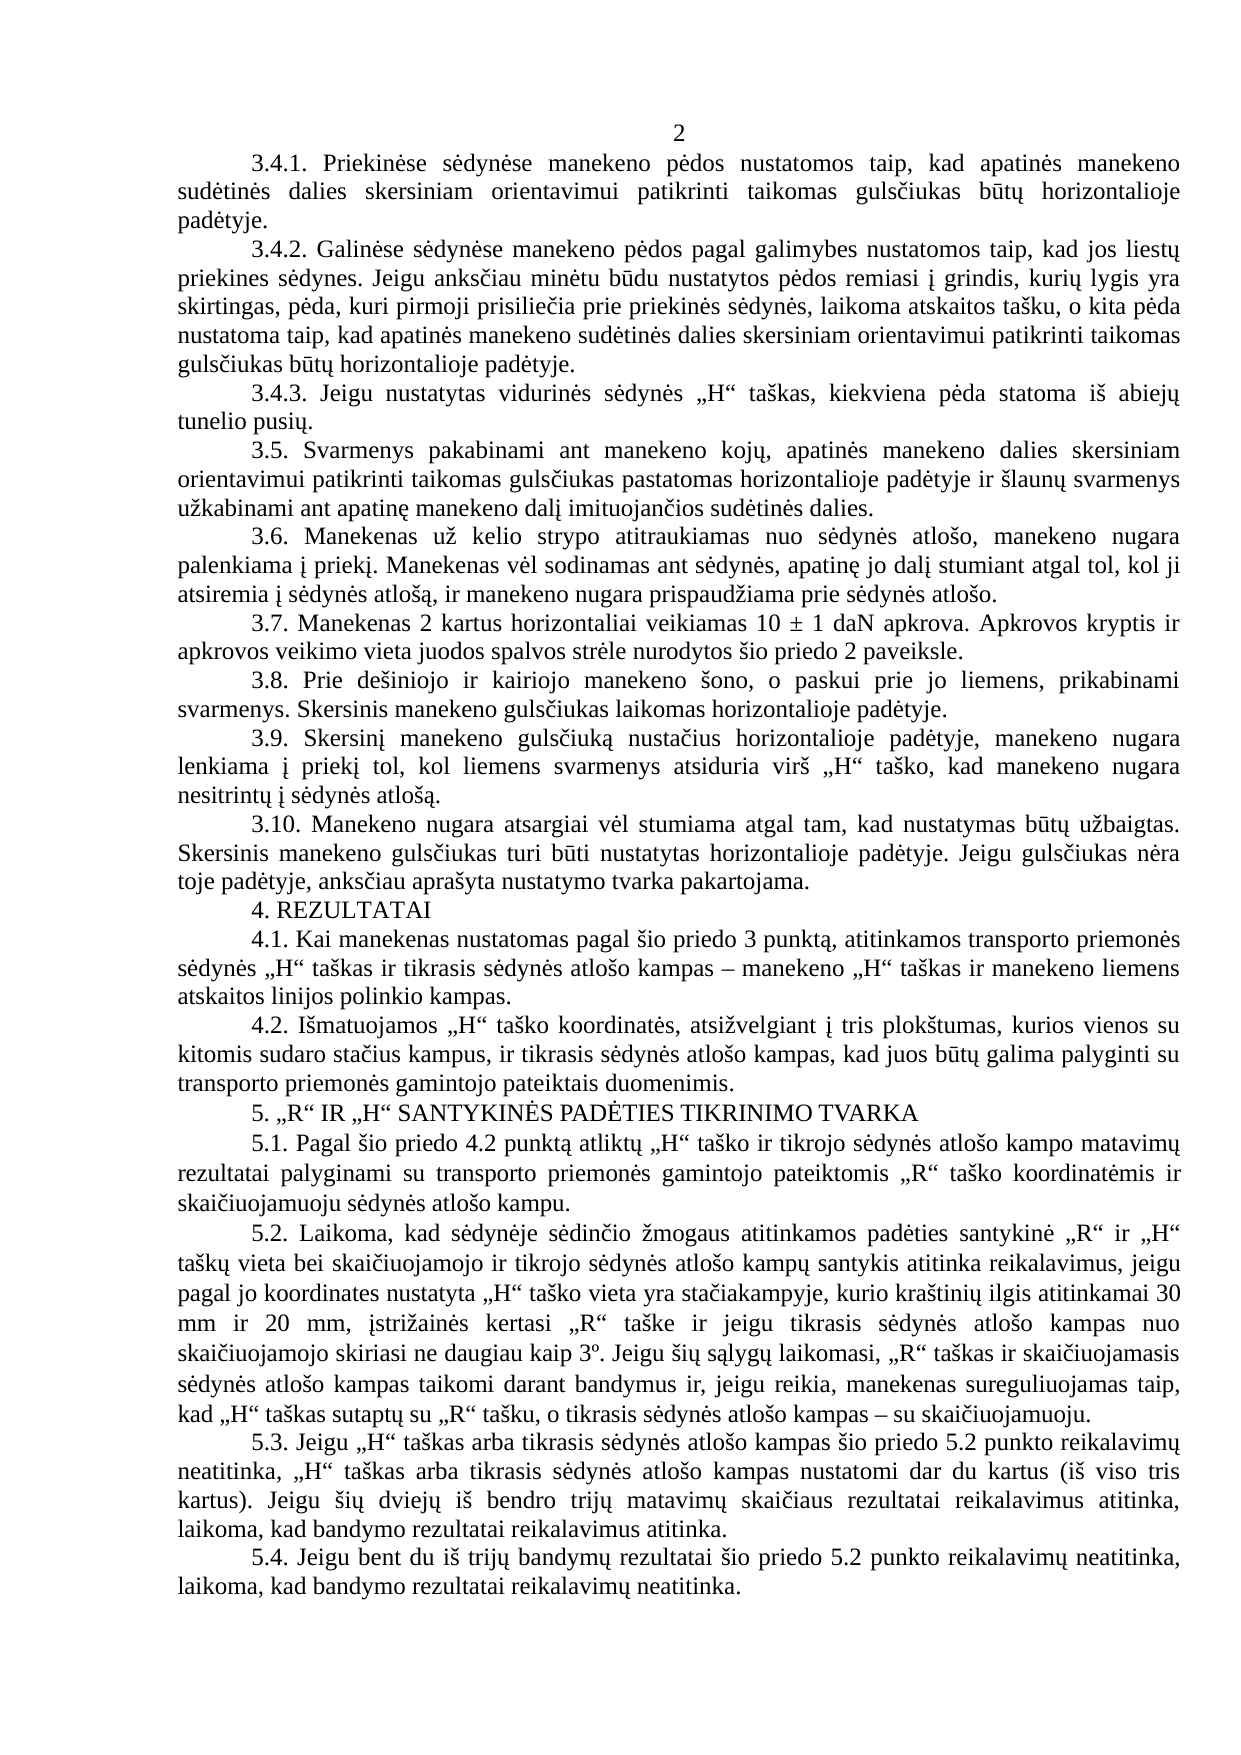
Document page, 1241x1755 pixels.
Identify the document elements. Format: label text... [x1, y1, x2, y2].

text 3.9. Skersinį manekeno gulsčiuką nustačius horizontalioje padėtyje, manekeno nugara lenkiama į priekį tol, kol liemens svarmenys atsiduria virš „H“ taško, kad manekeno nugara nesitrintų į sėdynės atlošą. [177, 723, 1181, 809]
text 5.3. Jeigu „H“ taškas arba tikrasis sėdynės atlošo kampas šio priedo 5.2 punkto reikalavimų neatitinka, „H“ taškas arba tikrasis sėdynės atlošo kampas nustatomi dar du kartus (iš viso tris kartus). Jeigu šių dviejų iš bendro trijų matavimų skaičiaus rezultatai reikalavimus atitinka, laikoma, kad bandymo rezultatai reikalavimus atitinka. [177, 1427, 1181, 1542]
text 3.6. Manekenas už kelio strypo atitraukiamas nuo sėdynės atlošo, manekeno nugara palenkiama į priekį. Manekenas vėl sodinamas ant sėdynės, apatinę jo dalį stumiant atgal tol, kol ji atsiremia į sėdynės atlošą, ir manekeno nugara prispaudžiama prie sėdynės atlošo. [177, 521, 1181, 608]
text 5.1. Pagal šio priedo 4.2 punktą atliktų „H“ taško ir tikrojo sėdynės atlošo kampo matavimų rezultatai palyginami su transporto priemonės gamintojo pateiktomis „R“ taško koordinatėmis ir skaičiuojamuoju sėdynės atlošo kampu. [177, 1126, 1181, 1217]
text 3.8. Prie dešiniojo ir kairiojo manekeno šono, o paskui prie jo liemens, prikabinami svarmenys. Skersinis manekeno gulsčiukas laikomas horizontalioje padėtyje. [177, 665, 1181, 723]
text 5. „R“ IR „H“ SANTYKINĖS PADĖTIES TIKRINIMO TVARKA [177, 1096, 1181, 1126]
text 3.7. Manekenas 2 kartus horizontaliai veikiamas 10 ± 1 daN apkrova. Apkrovos kryptis ir apkrovos veikimo vieta juodos spalvos strėle nurodytos šio priedo 2 paveiksle. [177, 608, 1181, 665]
text 4. REZULTATAI [177, 895, 1181, 924]
text 3.10. Manekeno nugara atsargiai vėl stumiama atgal tam, kad nustatymas būtų užbaigtas. Skersinis manekeno gulsčiukas turi būti nustatytas horizontalioje padėtyje. Jeigu gulsčiukas nėra toje padėtyje, anksčiau aprašyta nustatymo tvarka pakartojama. [177, 809, 1181, 895]
text 4.2. Išmatuojamos „H“ taško koordinatės, atsižvelgiant į tris plokštumas, kurios vienos su kitomis sudaro stačius kampus, ir tikrasis sėdynės atlošo kampas, kad juos būtų galima palyginti su transporto priemonės gamintojo pateiktais duomenimis. [177, 1010, 1181, 1096]
text 3.5. Svarmenys pakabinami ant manekeno kojų, apatinės manekeno dalies skersiniam orientavimui patikrinti taikomas gulsčiukas pastatomas horizontalioje padėtyje ir šlaunų svarmenys užkabinami ant apatinę manekeno dalį imituojančios sudėtinės dalies. [177, 435, 1181, 521]
text 3.4.1. Priekinėse sėdynėse manekeno pėdos nustatomos taip, kad apatinės manekeno sudėtinės dalies skersiniam orientavimui patikrinti taikomas gulsčiukas būtų horizontalioje padėtyje. [177, 148, 1181, 234]
text 5.4. Jeigu bent du iš trijų bandymų rezultatai šio priedo 5.2 punkto reikalavimų neatitinka, laikoma, kad bandymo rezultatai reikalavimų neatitinka. [177, 1542, 1181, 1600]
text 4.1. Kai manekenas nustatomas pagal šio priedo 3 punktą, atitinkamos transporto priemonės sėdynės „H“ taškas ir tikrasis sėdynės atlošo kampas – manekeno „H“ taškas ir manekeno liemens atskaitos linijos polinkio kampas. [177, 924, 1181, 1010]
text 3.4.2. Galinėse sėdynėse manekeno pėdos pagal galimybes nustatomos taip, kad jos liestų priekines sėdynes. Jeigu anksčiau minėtu būdu nustatytos pėdos remiasi į grindis, kurių lygis yra skirtingas, pėda, kuri pirmoji prisiliečia prie priekinės sėdynės, laikoma atskaitos tašku, o kita pėda nustatoma taip, kad apatinės manekeno sudėtinės dalies skersiniam orientavimui patikrinti taikomas gulsčiukas būtų horizontalioje padėtyje. [177, 234, 1181, 378]
text 3.4.3. Jeigu nustatytas vidurinės sėdynės „H“ taškas, kiekviena pėda statoma iš abiejų tunelio pusių. [177, 378, 1181, 435]
text 5.2. Laikoma, kad sėdynėje sėdinčio žmogaus atitinkamos padėties santykinė „R“ ir „H“ taškų vieta bei skaičiuojamojo ir tikrojo sėdynės atlošo kampų santykis atitinka reikalavimus, jeigu pagal jo koordinates nustatyta „H“ taško vieta yra stačiakampyje, kurio kraštinių ilgis atitinkamai 30 mm ir 20 mm, įstrižainės kertasi „R“ taške ir jeigu tikrasis sėdynės atlošo kampas nuo skaičiuojamojo skiriasi ne daugiau kaip 3º. Jeigu šių sąlygų laikomasi, „R“ taškas ir skaičiuojamasis sėdynės atlošo kampas taikomi darant bandymus ir, jeigu reikia, manekenas sureguliuojamas taip, kad „H“ taškas sutaptų su „R“ tašku, o tikrasis sėdynės atlošo kampas – su skaičiuojamuoju. [177, 1217, 1181, 1427]
